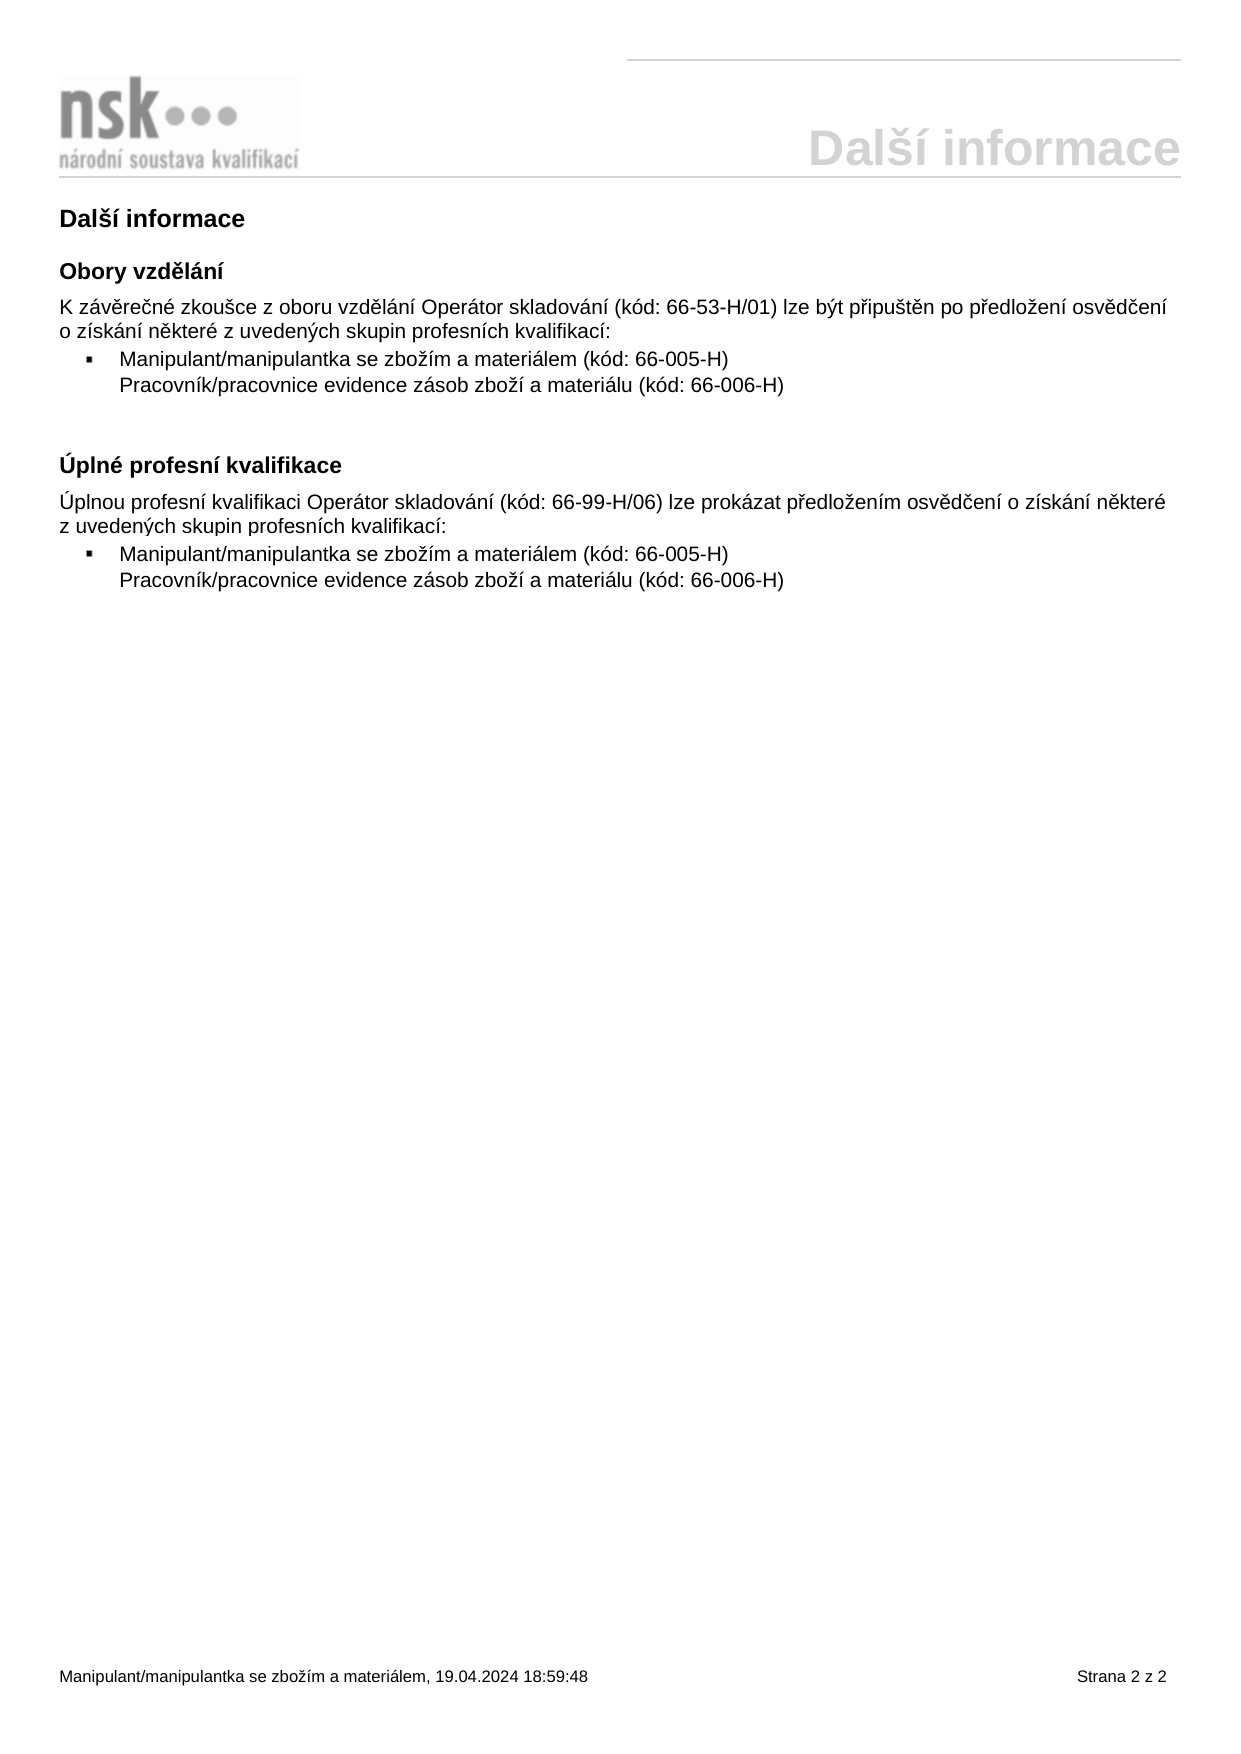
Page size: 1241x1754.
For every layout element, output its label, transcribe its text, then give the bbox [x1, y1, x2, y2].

table_cell [119, 1225, 482, 1442]
table_cell [1167, 236, 1181, 248]
table_cell [59, 591, 119, 624]
table_cell [1167, 1442, 1181, 1658]
table_cell Úplnou profesní kvalifikaci Operátor skladování (kód: 66-99-H/06) lze prokázat předložením osvědčení o získání některé z uvedených skupin profesních kvalifikací: [59, 490, 1181, 536]
table_cell [119, 1442, 482, 1658]
table_cell Manipulant/manipulantka se zbožím a materiálem (kód: 66-005-H) [119, 542, 1181, 567]
table_cell K závěrečné zkoušce z oboru vzdělání Operátor skladování (kód: 66-53-H/01) lze být připuštěn po předložení osvědčení o získání některé z uvedených skupin profesních kvalifikací: [59, 295, 1181, 343]
table_cell [59, 178, 1181, 194]
table_cell Manipulant/manipulantka se zbožím a materiálem (kód: 66-005-H) [119, 347, 1181, 373]
table_cell [627, 1442, 861, 1658]
table_cell [482, 1442, 619, 1658]
table_cell [1167, 430, 1181, 442]
table_cell [861, 430, 1167, 442]
table_cell [619, 1225, 627, 1442]
table_cell [861, 236, 1167, 248]
picture [59, 347, 119, 372]
table_cell [119, 194, 482, 200]
table_cell [619, 236, 627, 248]
table_cell [1167, 1225, 1181, 1442]
table_cell [59, 430, 119, 442]
table_cell [619, 591, 627, 624]
table_cell Pracovník/pracovnice evidence zásob zboží a materiálu (kód: 66-006-H) [119, 568, 1181, 591]
table_cell Manipulant/manipulantka se zbožím a materiálem, 19.04.2024 18:59:48 [59, 1658, 861, 1694]
table_cell [627, 591, 861, 624]
table_cell [861, 343, 1167, 347]
table_cell [1167, 925, 1181, 1224]
table_cell [627, 398, 861, 429]
table_cell [861, 591, 1167, 624]
table_cell [627, 625, 861, 924]
table_cell [627, 194, 861, 200]
table_cell [627, 925, 861, 1224]
table_cell [119, 398, 482, 429]
table_cell Obory vzdělání [59, 248, 1181, 295]
table_cell [482, 236, 619, 248]
table_cell [119, 343, 482, 347]
table_cell [619, 1442, 627, 1658]
table_cell [1167, 625, 1181, 924]
table_cell Strana 2 z 2 [861, 1658, 1167, 1694]
picture [59, 542, 119, 566]
table_cell [119, 625, 482, 924]
table_cell [482, 171, 619, 176]
table_cell [119, 536, 482, 542]
table_cell [619, 536, 627, 542]
table_cell [59, 568, 119, 591]
table_cell [861, 1225, 1167, 1442]
table_cell [861, 625, 1167, 924]
table_cell [1167, 1658, 1181, 1694]
table_cell [59, 398, 119, 429]
table_cell Další informace [59, 200, 1181, 236]
table_cell [119, 430, 482, 442]
table_cell [119, 171, 482, 176]
table_cell [619, 170, 627, 176]
table_cell [619, 430, 627, 442]
table_cell [59, 373, 119, 398]
table_cell [59, 1442, 119, 1658]
table_cell [627, 536, 861, 542]
table_cell [627, 430, 861, 442]
table_cell [119, 236, 482, 248]
table_cell [119, 591, 482, 624]
table_cell [482, 430, 619, 442]
table_cell [861, 194, 1167, 200]
table_cell [619, 625, 627, 924]
table_cell [619, 398, 627, 429]
table_cell [1167, 343, 1181, 347]
table_cell [861, 398, 1167, 429]
table_cell [119, 925, 482, 1224]
table_cell [59, 194, 119, 200]
table_cell [619, 194, 627, 200]
table_cell [482, 591, 619, 624]
table_cell [627, 343, 861, 347]
table_cell [861, 536, 1167, 542]
table_cell Pracovník/pracovnice evidence zásob zboží a materiálu (kód: 66-006-H) [119, 373, 1181, 398]
table_cell [482, 194, 619, 200]
table_cell [482, 925, 619, 1224]
table_cell [482, 1225, 619, 1442]
table_cell [861, 925, 1167, 1224]
table_cell Úplné profesní kvalifikace [59, 442, 1181, 489]
table_cell Další informace [627, 61, 1181, 176]
table_cell [59, 925, 119, 1224]
table_cell [1167, 194, 1181, 200]
table_cell [59, 1225, 119, 1442]
table_cell [482, 625, 619, 924]
table_cell [620, 59, 627, 170]
table_cell [861, 1442, 1167, 1658]
table_cell [59, 343, 119, 347]
table_cell [59, 625, 119, 924]
table_cell [59, 171, 119, 176]
table_cell [59, 236, 119, 248]
table_cell [1167, 536, 1181, 542]
table_cell [482, 343, 619, 347]
table_cell [1167, 591, 1181, 624]
table_cell [59, 536, 119, 542]
table_cell [482, 398, 619, 429]
table_cell [627, 236, 861, 248]
table_cell [1167, 398, 1181, 429]
picture [58, 59, 620, 171]
table_cell [619, 925, 627, 1224]
table_cell [627, 1225, 861, 1442]
table_cell [482, 536, 619, 542]
